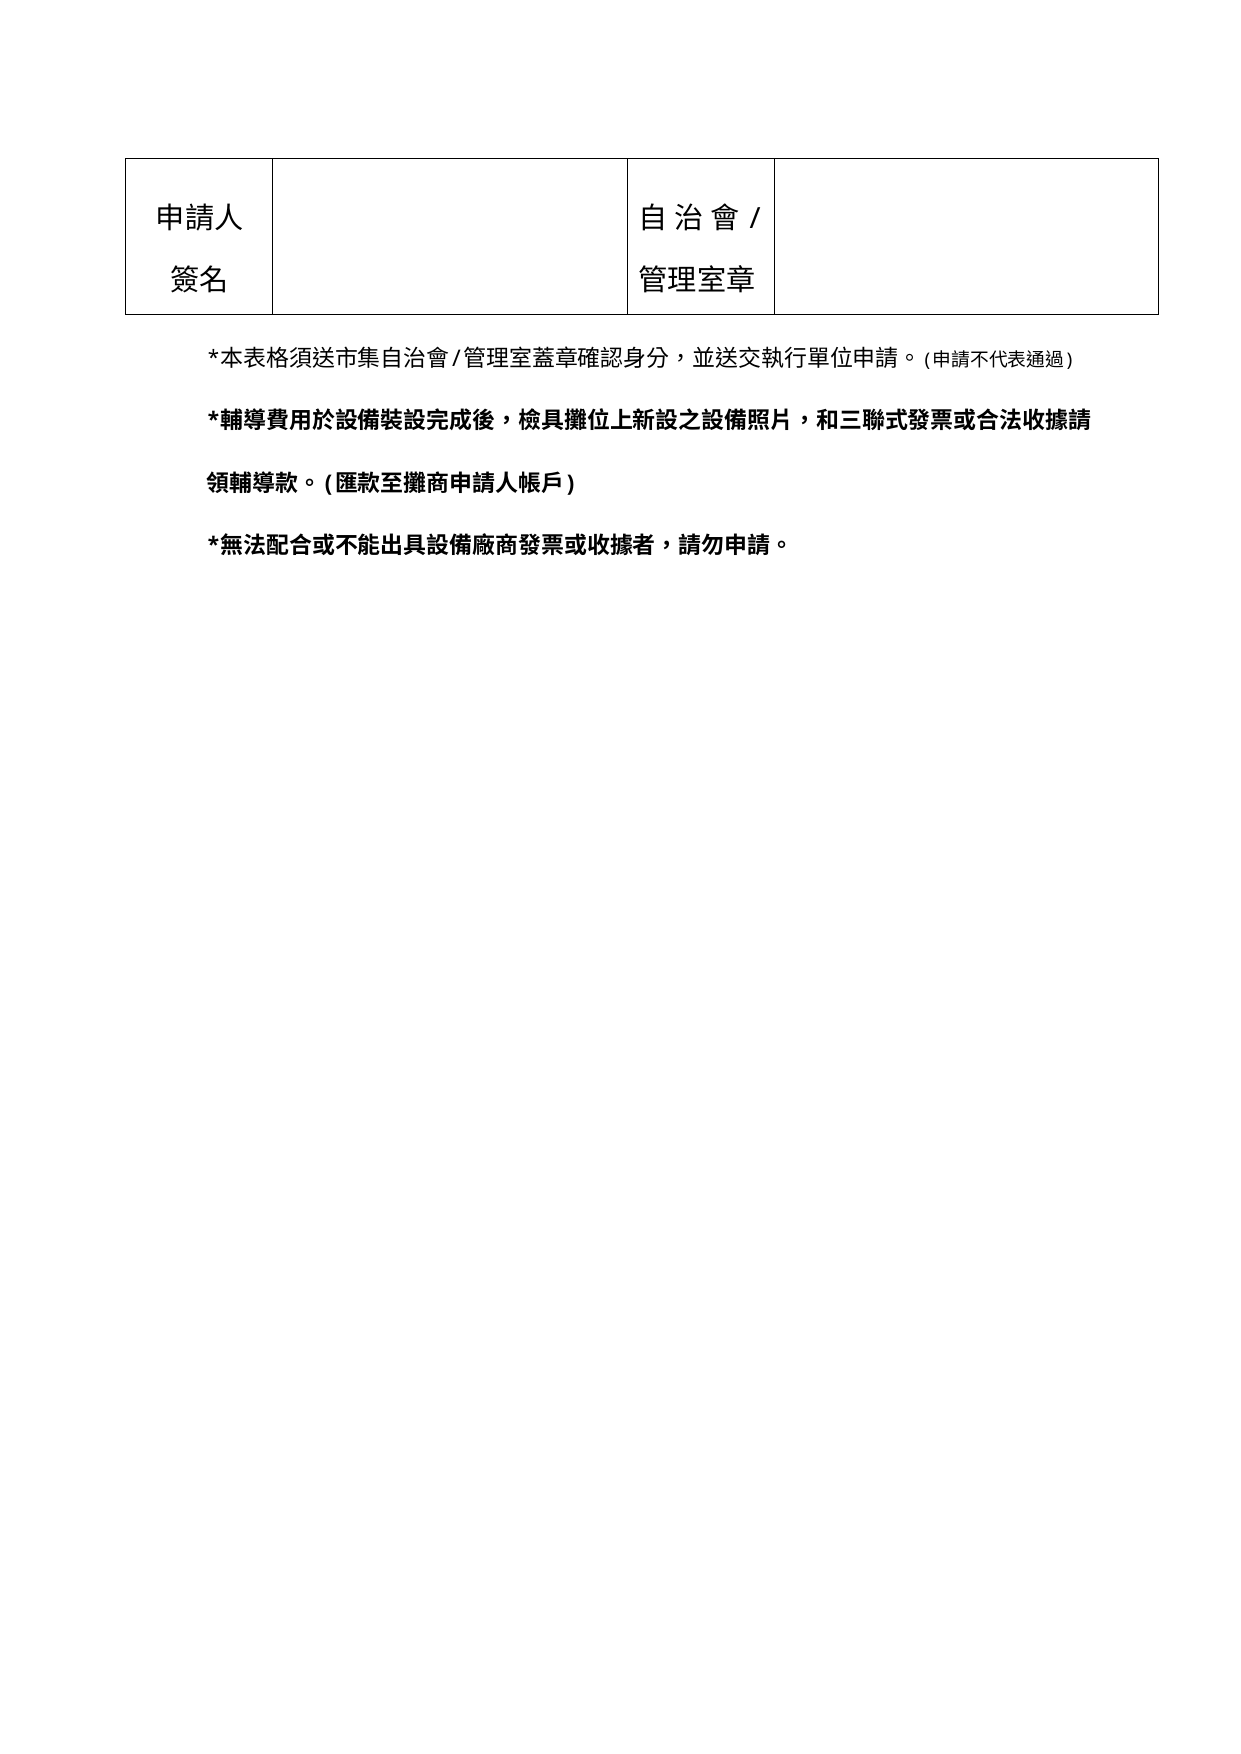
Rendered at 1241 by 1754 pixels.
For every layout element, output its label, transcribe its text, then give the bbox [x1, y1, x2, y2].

text *本表格須送市集自治會/管理室蓋章確認身分，並送交執行單位申請。(申請不代表通過) [206, 315, 1107, 377]
table_cell [775, 159, 1158, 313]
table_cell 申請人 簽名 [126, 159, 272, 313]
text *輔導費用於設備裝設完成後，檢具攤位上新設之設備照片，和三聯式發票或合法收據請領輔導款。(匯款至攤商申請人帳戶) [206, 377, 1107, 502]
table_cell 自治會/管理室章 [628, 159, 774, 313]
text *無法配合或不能出具設備廠商發票或收據者，請勿申請。 [206, 502, 1107, 564]
table_cell [273, 159, 627, 313]
